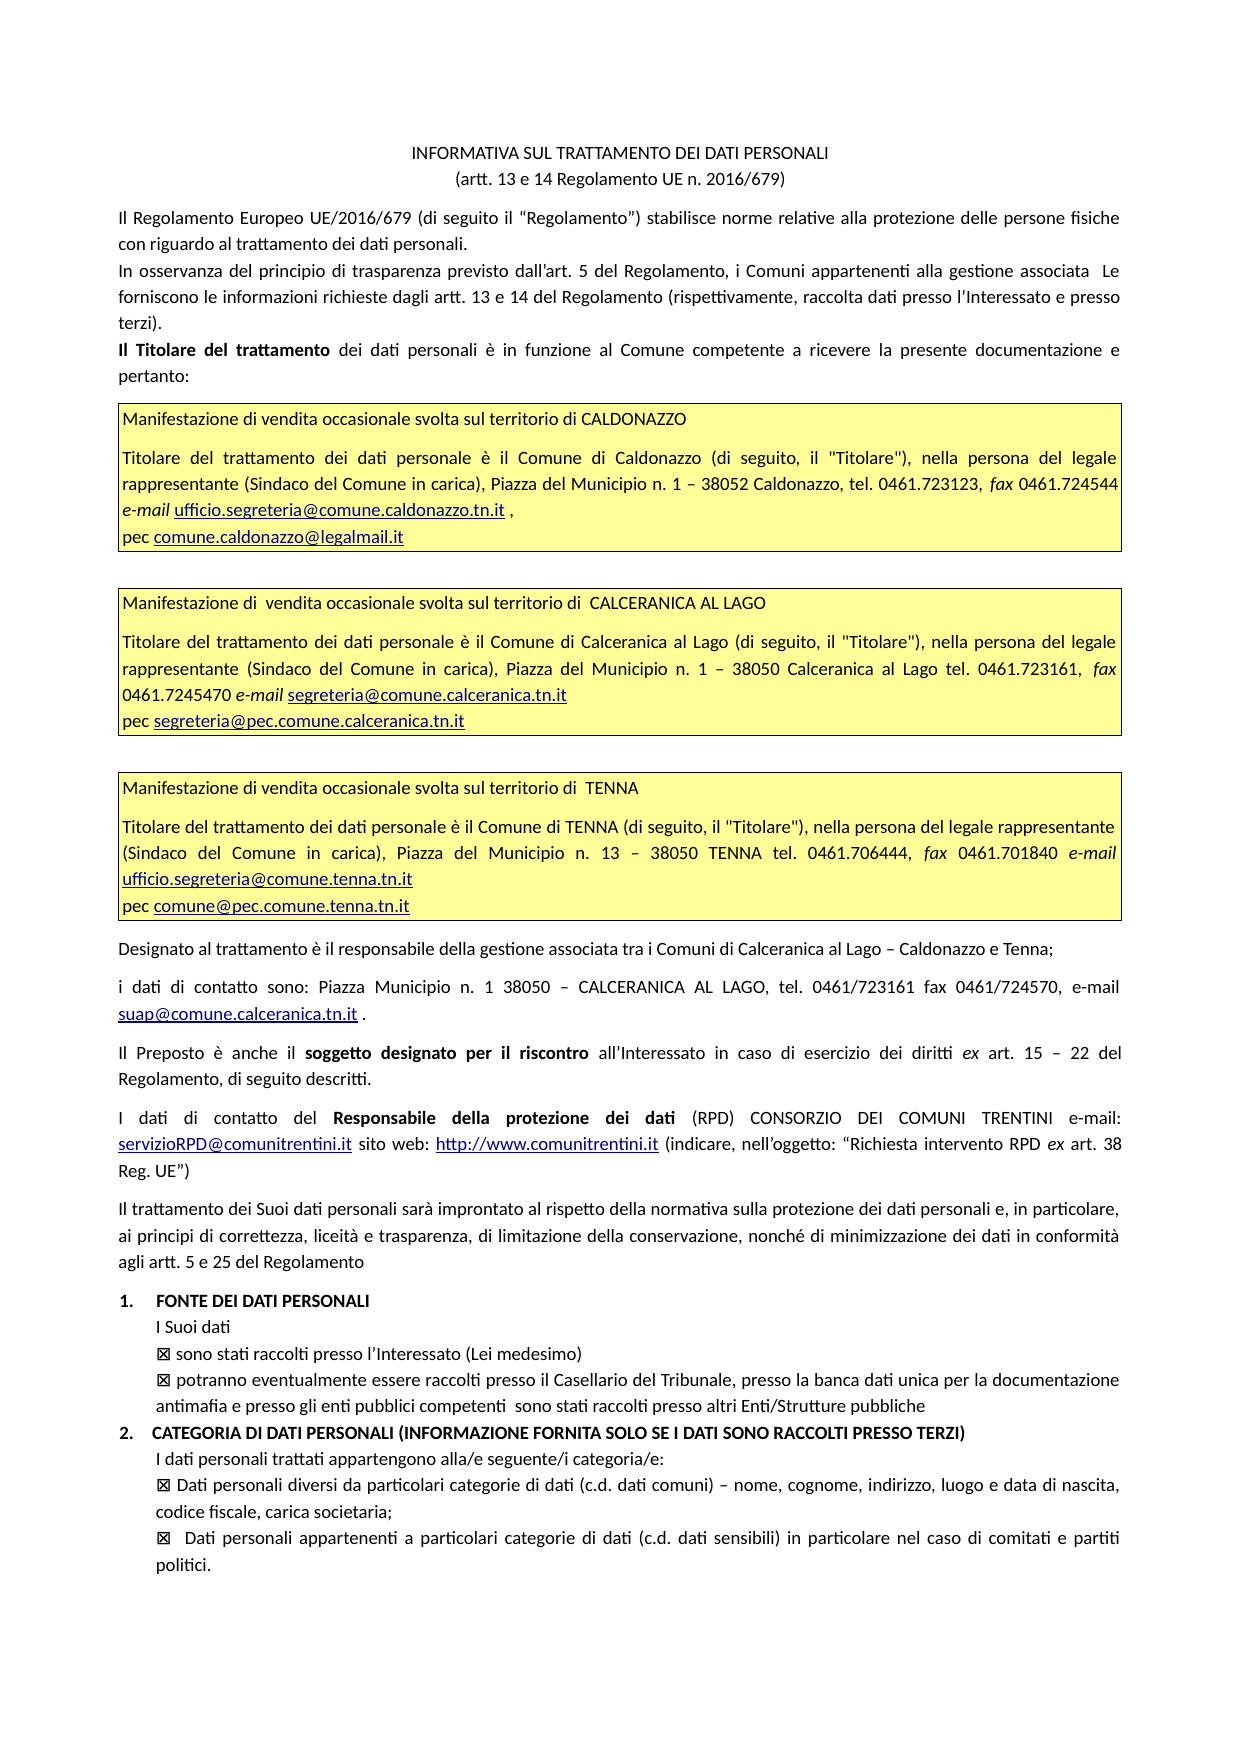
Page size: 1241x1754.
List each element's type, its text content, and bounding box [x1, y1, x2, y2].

text i dati di contatto sono: Piazza Municipio n. 1 38050 – CALCERANICA AL LAGO, tel. 0461/723161 fax 0461/724570, e-mail suap@comune.calceranica.tn.it . [118, 976, 1122, 1025]
text Il Regolamento Europeo UE/2016/679 (di seguito il “Regolamento”) stabilisce norme relative alla protezione delle persone fisiche con riguardo al trattamento dei dati personali. [118, 206, 1122, 255]
text I dati personali trattati appartengono alla/e seguente/i categoria/e: [156, 1447, 1122, 1470]
text Designato al trattamento è il responsabile della gestione associata tra i Comuni di Calceranica al Lago – Caldonazzo e Tenna; [118, 937, 1122, 960]
text I Suoi dati [156, 1316, 1122, 1338]
list CATEGORIA DI DATI PERSONALI (INFORMAZIONE FORNITA SOLO SE I DATI SONO RACCOLTI PRESSO TERZI) [119, 1421, 1122, 1444]
list FONTE DEI DATI PERSONALI [119, 1289, 1122, 1312]
text Manifestazione di vendita occasionale svolta sul territorio di CALCERANICA AL LAGO [119, 589, 1121, 614]
text Manifestazione di vendita occasionale svolta sul territorio di TENNA [119, 773, 1121, 799]
text Il Preposto è anche il soggetto designato per il riscontro all’Interessato in caso di esercizio dei diritti ex art. 15 – 22 del Regolamento, di seguito descritti. [118, 1041, 1122, 1090]
text Il Titolare del trattamento dei dati personali è in funzione al Comune competente a ricevere la presente documentazione e pertanto: [118, 338, 1122, 387]
text ⊠ Dati personali diversi da particolari categorie di dati (c.d. dati comuni) – nome, cognome, indirizzo, luogo e data di nascita, codice fiscale, carica societaria; [156, 1474, 1122, 1523]
text pec segreteria@pec.comune.calceranica.tn.it [119, 706, 1121, 735]
text I dati di contatto del Responsabile della protezione dei dati (RPD) CONSORZIO DEI COMUNI TRENTINI e-mail: servizioRPD@comunitrentini.it sito web: http://www.comunitrentini.it (indicare, nell’oggetto: “Richiesta intervento RPD ex art. 38 Reg. UE”) [118, 1106, 1122, 1182]
text Titolare del trattamento dei dati personale è il Comune di Calceranica al Lago (di seguito, il "Titolare"), nella persona del legale rappresentante (Sindaco del Comune in carica), Piazza del Municipio n. 1 – 38050 Calceranica al Lago tel. 0461.723161, fax 0461.7245470 e-mail segreteria@comune.calceranica.tn.it [119, 626, 1121, 706]
text pec comune@pec.comune.tenna.tn.it [119, 890, 1121, 920]
text INFORMATIVA SUL TRATTAMENTO DEI DATI PERSONALI [118, 141, 1122, 164]
text (artt. 13 e 14 Regolamento UE n. 2016/679) [118, 167, 1122, 190]
text Titolare del trattamento dei dati personale è il Comune di Caldonazzo (di seguito, il "Titolare"), nella persona del legale rappresentante (Sindaco del Comune in carica), Piazza del Municipio n. 1 – 38052 Caldonazzo, tel. 0461.723123, fax 0461.724544 e-mail ufficio.segreteria@comune.caldonazzo.tn.it , [119, 442, 1121, 521]
text ⊠ Dati personali appartenenti a particolari categorie di dati (c.d. dati sensibili) in particolare nel caso di comitati e partiti politici. [156, 1526, 1122, 1576]
text In osservanza del principio di trasparenza previsto dall’art. 5 del Regolamento, i Comuni appartenenti alla gestione associata Le forniscono le informazioni richieste dagli artt. 13 e 14 del Regolamento (rispettivamente, raccolta dati presso l’Interessato e presso terzi). [118, 259, 1122, 334]
text pec comune.caldonazzo@legalmail.it [119, 521, 1121, 551]
text Il trattamento dei Suoi dati personali sarà improntato al rispetto della normativa sulla protezione dei dati personali e, in particolare, ai principi di correttezza, liceità e trasparenza, di limitazione della conservazione, nonché di minimizzazione dei dati in conformità agli artt. 5 e 25 del Regolamento [118, 1198, 1122, 1273]
text ⊠ sono stati raccolti presso l’Interessato (Lei medesimo) [156, 1342, 1122, 1365]
text ⊠ potranno eventualmente essere raccolti presso il Casellario del Tribunale, presso la banca dati unica per la documentazione antimafia e presso gli enti pubblici competenti sono stati raccolti presso altri Enti/Strutture pubbliche [156, 1368, 1122, 1417]
text Manifestazione di vendita occasionale svolta sul territorio di CALDONAZZO [119, 404, 1121, 430]
text Titolare del trattamento dei dati personale è il Comune di TENNA (di seguito, il "Titolare"), nella persona del legale rappresentante (Sindaco del Comune in carica), Piazza del Municipio n. 13 – 38050 TENNA tel. 0461.706444, fax 0461.701840 e-mail ufficio.segreteria@comune.tenna.tn.it [119, 811, 1121, 890]
